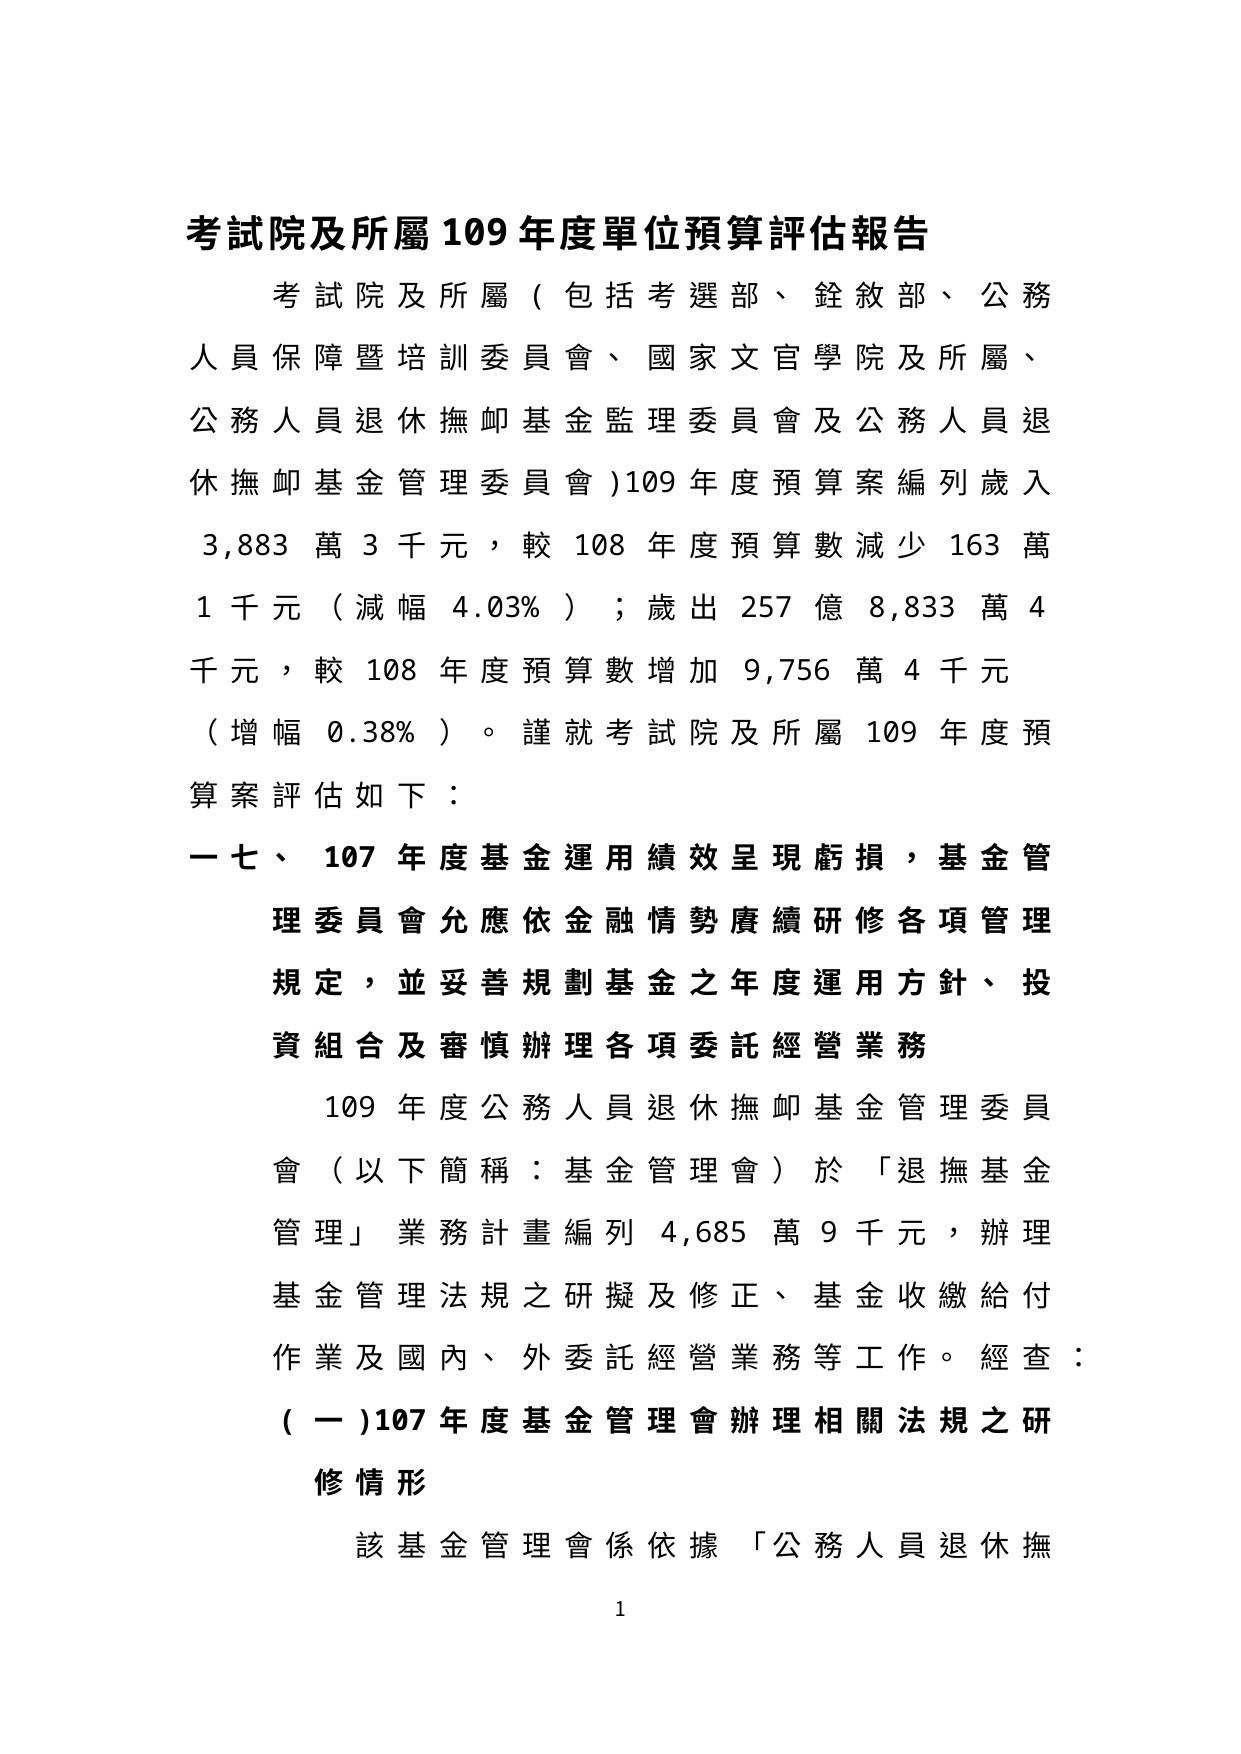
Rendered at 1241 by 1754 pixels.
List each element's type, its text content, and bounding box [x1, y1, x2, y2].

text 109年度公務人員退休撫卹基金管理委員會（以下簡稱：基金管理會）於「退撫基金管理」業務計畫編列4,685萬9千元，辦理基金管理法規之研擬及修正、基金收繳給付作業及國內、外委託經營業務等工作。經查： [242, 1064, 1058, 1377]
text 一七、107年度基金運用績效呈現虧損，基金管理委員會允應依金融情勢賡續研修各項管理規定，並妥善規劃基金之年度運用方針、投資組合及審慎辦理各項委託經營業務 [183, 814, 1058, 1064]
text (一)107年度基金管理會辦理相關法規之研修情形 [242, 1377, 1058, 1502]
text 該基金管理會係依據「公務人員退休撫卹基金管理條例」第2條第1項規定設置，隸屬銓敘部，掌理公務人員退休撫卹基金（以下簡稱退撫基金）之收支、管理及運用事宜。據其提供之補充資料，為因應107年7月新退休年金制度實施及金融環境變遷之基金於實務運作所需；爰於107年度配合修(訂)相關管理法規，包括公務人員退休撫卹基金撥補繳費用辦法草案、公務人員退休撫卹基金管理委員會撥付新制年資退撫給與作業要點等（詳附表1），以使基金之投資與管理更具效率並分散投資風險，進而達成提高基金收益之目標。 [271, 1502, 1058, 1564]
text 考試院及所屬109年度單位預算評估報告 [183, 189, 1058, 252]
text 考試院及所屬(包括考選部、銓敘部、公務人員保障暨培訓委員會、國家文官學院及所屬、公務人員退休撫卹基金監理委員會及公務人員退休撫卹基金管理委員會)109年度預算案編列歲入3,883萬3千元，較108年度預算數減少163萬1千元（減幅4.03%）；歲出257億8,833萬4千元，較108年度預算數增加9,756萬4千元（增幅0.38%）。謹就考試院及所屬109年度預算案評估如下： [183, 252, 1058, 814]
